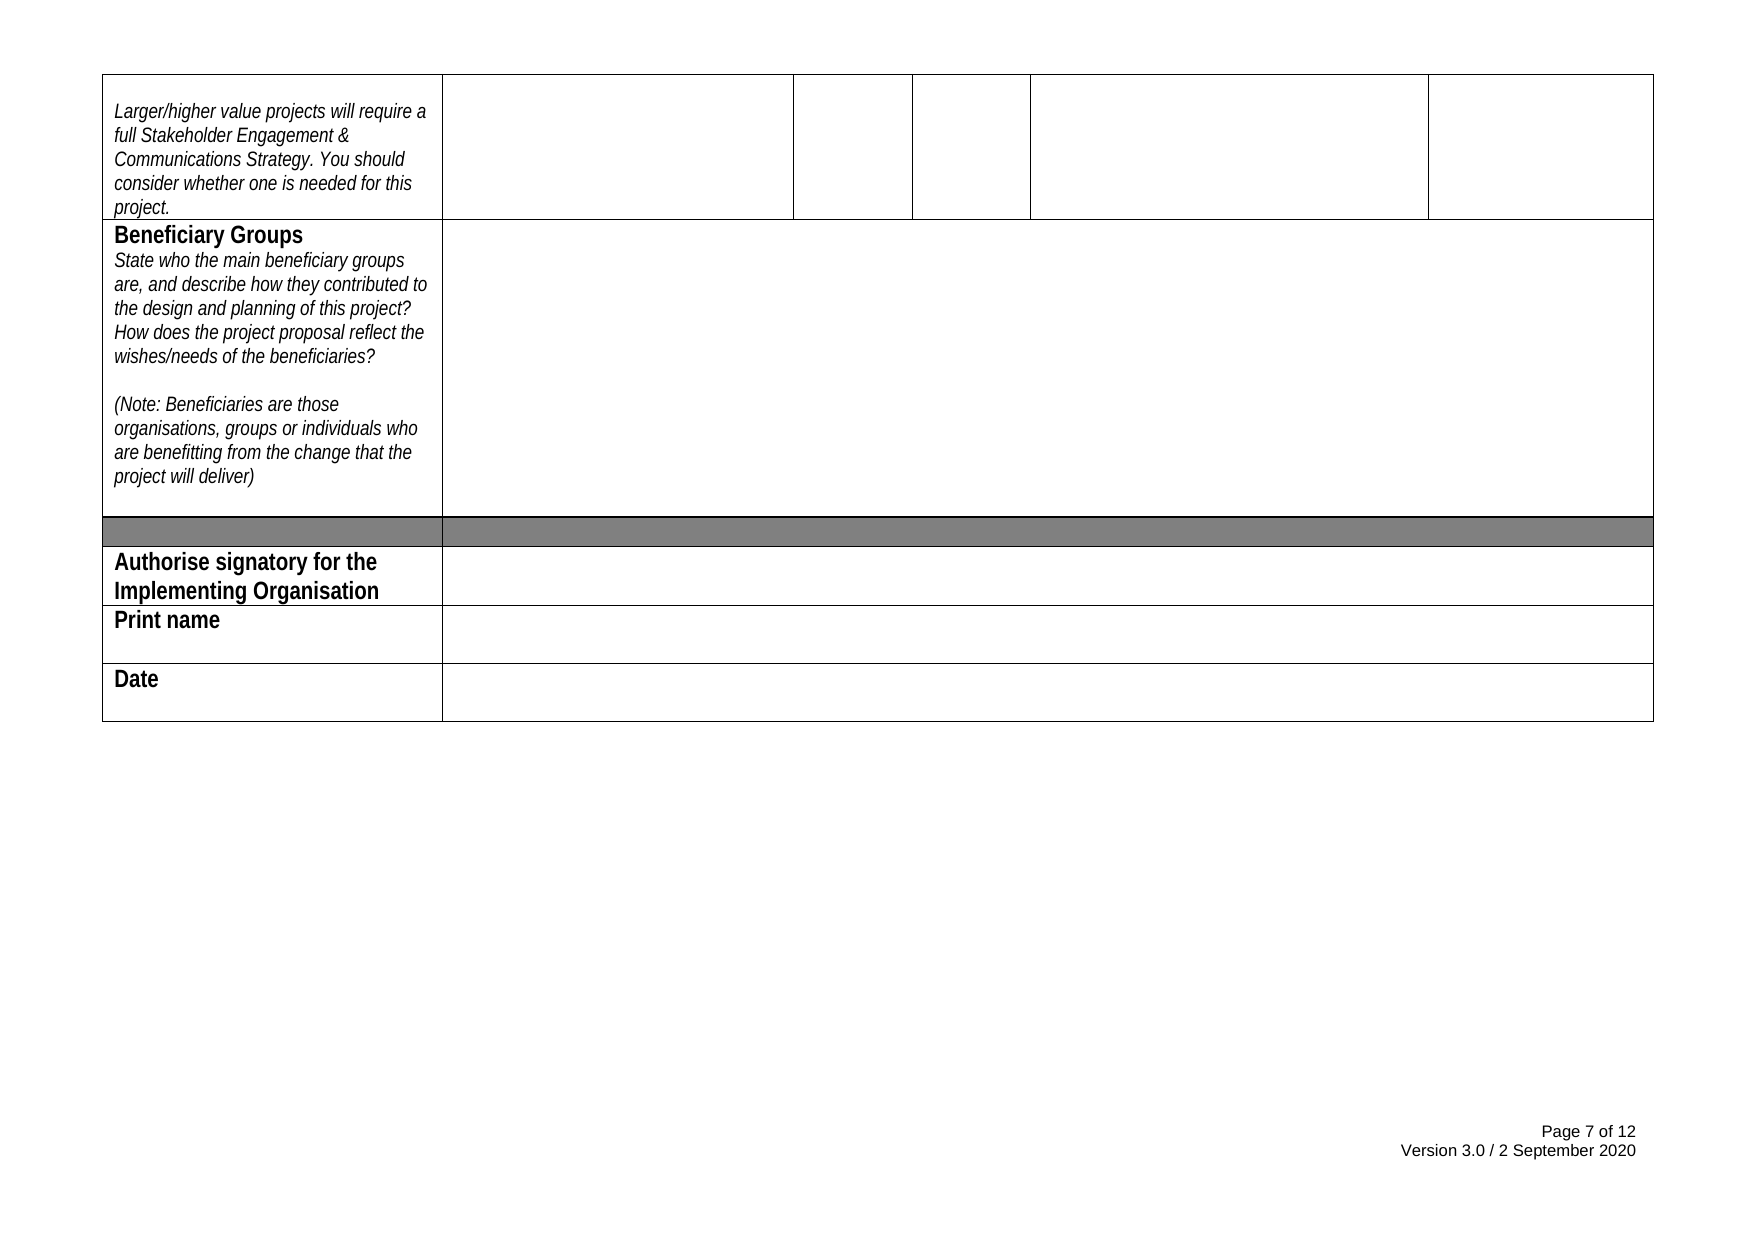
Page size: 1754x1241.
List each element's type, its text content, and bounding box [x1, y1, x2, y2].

table_cell [913, 75, 1030, 218]
table_cell [443, 664, 1653, 721]
table_cell Print name [103, 606, 442, 663]
table_cell [443, 518, 1653, 546]
table_cell [1429, 75, 1653, 218]
table_cell Date [103, 664, 442, 721]
table_cell [443, 606, 1653, 663]
table_cell [1031, 75, 1428, 218]
table_cell [103, 518, 442, 546]
table_cell Beneficiary Groups State who the main beneficiary groups are, and describe how they contributed to the design and planning of this project? How does the project proposal reflect the wishes/needs of the beneficiaries? (Note: Beneficiaries are those organisations, groups or individuals who are benefitting from the change that the project will deliver) [103, 220, 442, 516]
table_cell [794, 75, 912, 218]
table_cell [443, 220, 1653, 516]
table_cell Larger/higher value projects will require a full Stakeholder Engagement & Communications Strategy. You should consider whether one is needed for this project. [103, 75, 442, 218]
table_cell [443, 75, 793, 218]
table_cell Authorise signatory for the Implementing Organisation [103, 547, 442, 604]
table_cell [443, 547, 1653, 604]
